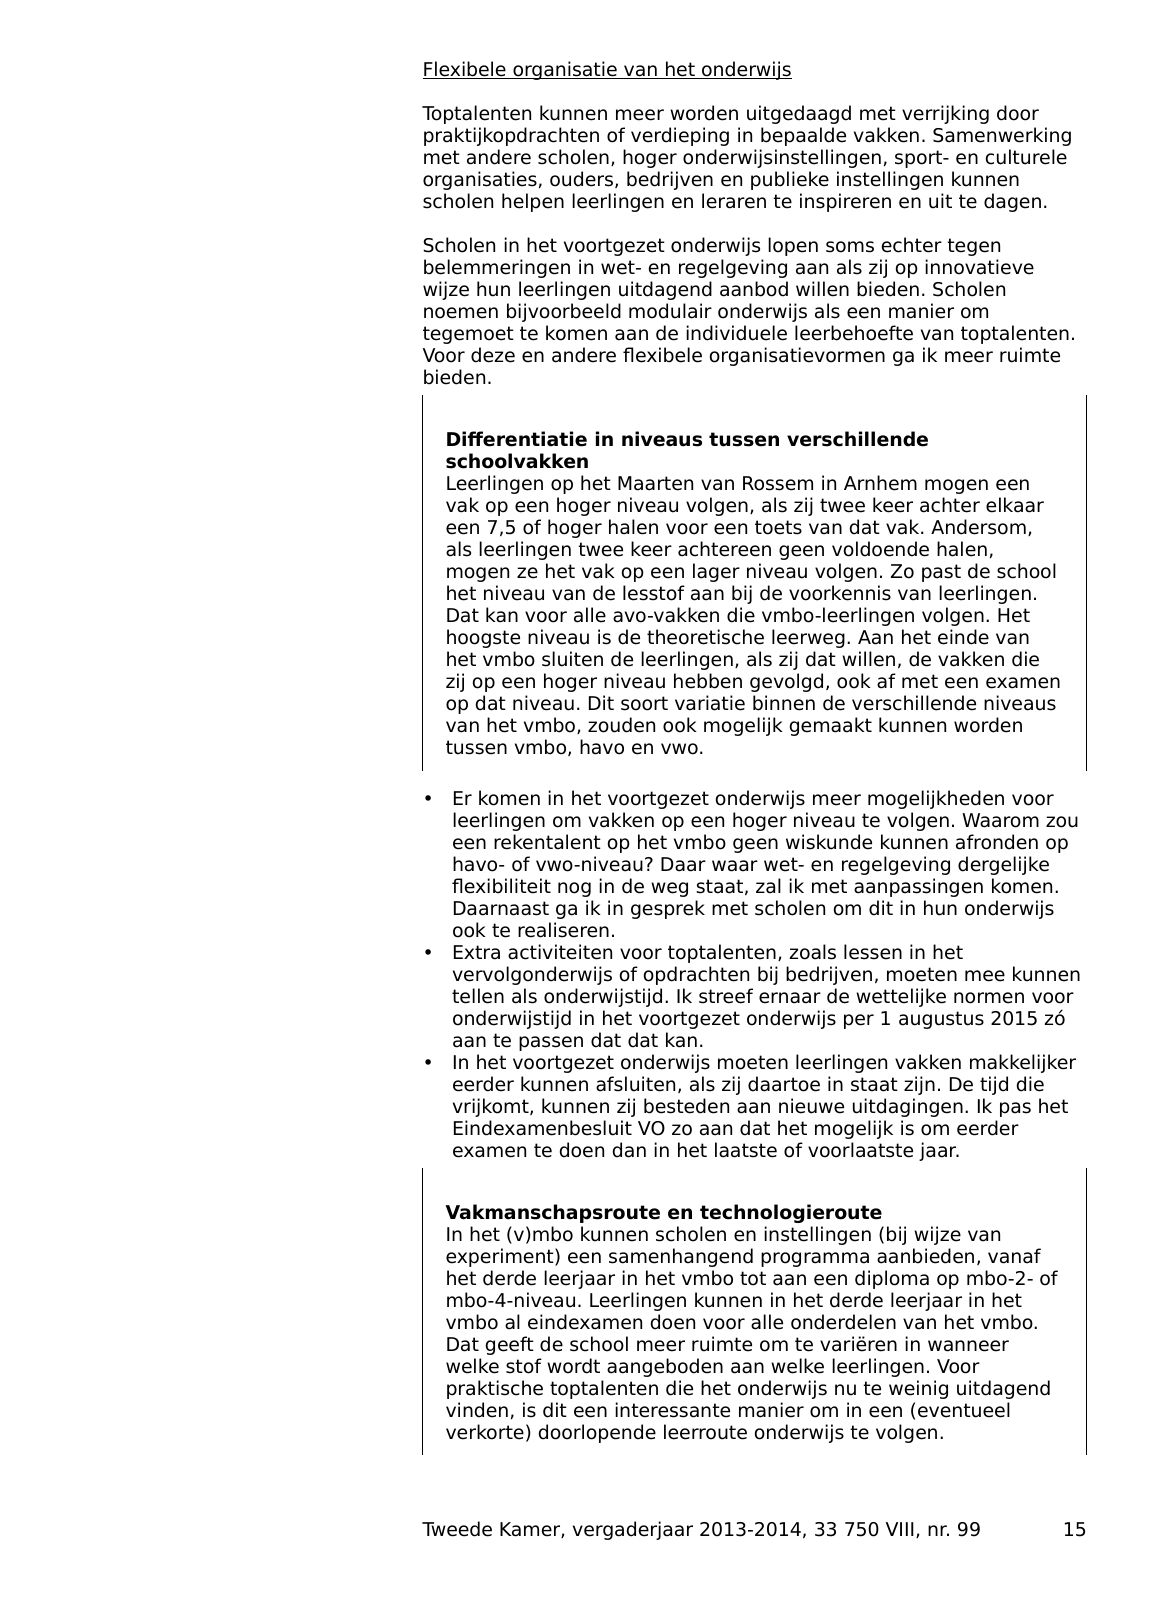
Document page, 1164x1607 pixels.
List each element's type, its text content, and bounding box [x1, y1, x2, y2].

text Toptalenten kunnen meer worden uitgedaagd met verrijking door praktijkopdrachten of verdieping in bepaalde vakken. Samenwerking met andere scholen, hoger onderwijsinstellingen, sport- en culturele organisaties, ouders, bedrijven en publieke instellingen kunnen scholen helpen leerlingen en leraren te inspireren en uit te dagen. [422, 103, 1087, 213]
text Scholen in het voortgezet onderwijs lopen soms echter tegen belemmeringen in wet- en regelgeving aan als zij op innovatieve wijze hun leerlingen uitdagend aanbod willen bieden. Scholen noemen bijvoorbeeld modulair onderwijs als een manier om tegemoet te komen aan de individuele leerbehoefte van toptalenten. Voor deze en andere flexibele organisatievormen ga ik meer ruimte bieden. [422, 235, 1087, 389]
table_header Differentiatie in niveaus tussen verschillende schoolvakken Leerlingen op het Maarten van Rossem in Arnhem mogen een vak op een hoger niveau volgen, als zij twee keer achter elkaar een 7,5 of hoger halen voor een toets van dat vak. Andersom, als leerlingen twee keer achtereen geen voldoende halen, mogen ze het vak op een lager niveau volgen. Zo past de school het niveau van de lesstof aan bij de voorkennis van leerlingen. Dat kan voor alle avo-vakken die vmbo-leerlingen volgen. Het hoogste niveau is de theoretische leerweg. Aan het einde van het vmbo sluiten de leerlingen, als zij dat willen, de vakken die zij op een hoger niveau hebben gevolgd, ook af met een examen op dat niveau. Dit soort variatie binnen de verschillende niveaus van het vmbo, zouden ook mogelijk gemaakt kunnen worden tussen vmbo, havo en vwo. [423, 395, 1086, 771]
text • Er komen in het voortgezet onderwijs meer mogelijkheden voor leerlingen om vakken op een hoger niveau te volgen. Waarom zou een rekentalent op het vmbo geen wiskunde kunnen afronden op havo- of vwo-niveau? Daar waar wet- en regelgeving dergelijke flexibiliteit nog in de weg staat, zal ik met aanpassingen komen. Daarnaast ga ik in gesprek met scholen om dit in hun onderwijs ook te realiseren. [422, 788, 1087, 942]
table_header Vakmanschapsroute en technologieroute In het (v)mbo kunnen scholen en instellingen (bij wijze van experiment) een samenhangend programma aanbieden, vanaf het derde leerjaar in het vmbo tot aan een diploma op mbo-2- of mbo-4-niveau. Leerlingen kunnen in het derde leerjaar in het vmbo al eindexamen doen voor alle onderdelen van het vmbo. Dat geeft de school meer ruimte om te variëren in wanneer welke stof wordt aangeboden aan welke leerlingen. Voor praktische toptalenten die het onderwijs nu te weinig uitdagend vinden, is dit een interessante manier om in een (eventueel verkorte) doorlopende leerroute onderwijs te volgen. [423, 1168, 1086, 1455]
text • Extra activiteiten voor toptalenten, zoals lessen in het vervolgonderwijs of opdrachten bij bedrijven, moeten mee kunnen tellen als onderwijstijd. Ik streef ernaar de wettelijke normen voor onderwijstijd in het voortgezet onderwijs per 1 augustus 2015 zó aan te passen dat dat kan. [422, 942, 1087, 1052]
text • In het voortgezet onderwijs moeten leerlingen vakken makkelijker eerder kunnen afsluiten, als zij daartoe in staat zijn. De tijd die vrijkomt, kunnen zij besteden aan nieuwe uitdagingen. Ik pas het Eindexamenbesluit VO zo aan dat het mogelijk is om eerder examen te doen dan in het laatste of voorlaatste jaar. [422, 1052, 1087, 1162]
subtitle Flexibele organisatie van het onderwijs [422, 59, 1087, 81]
